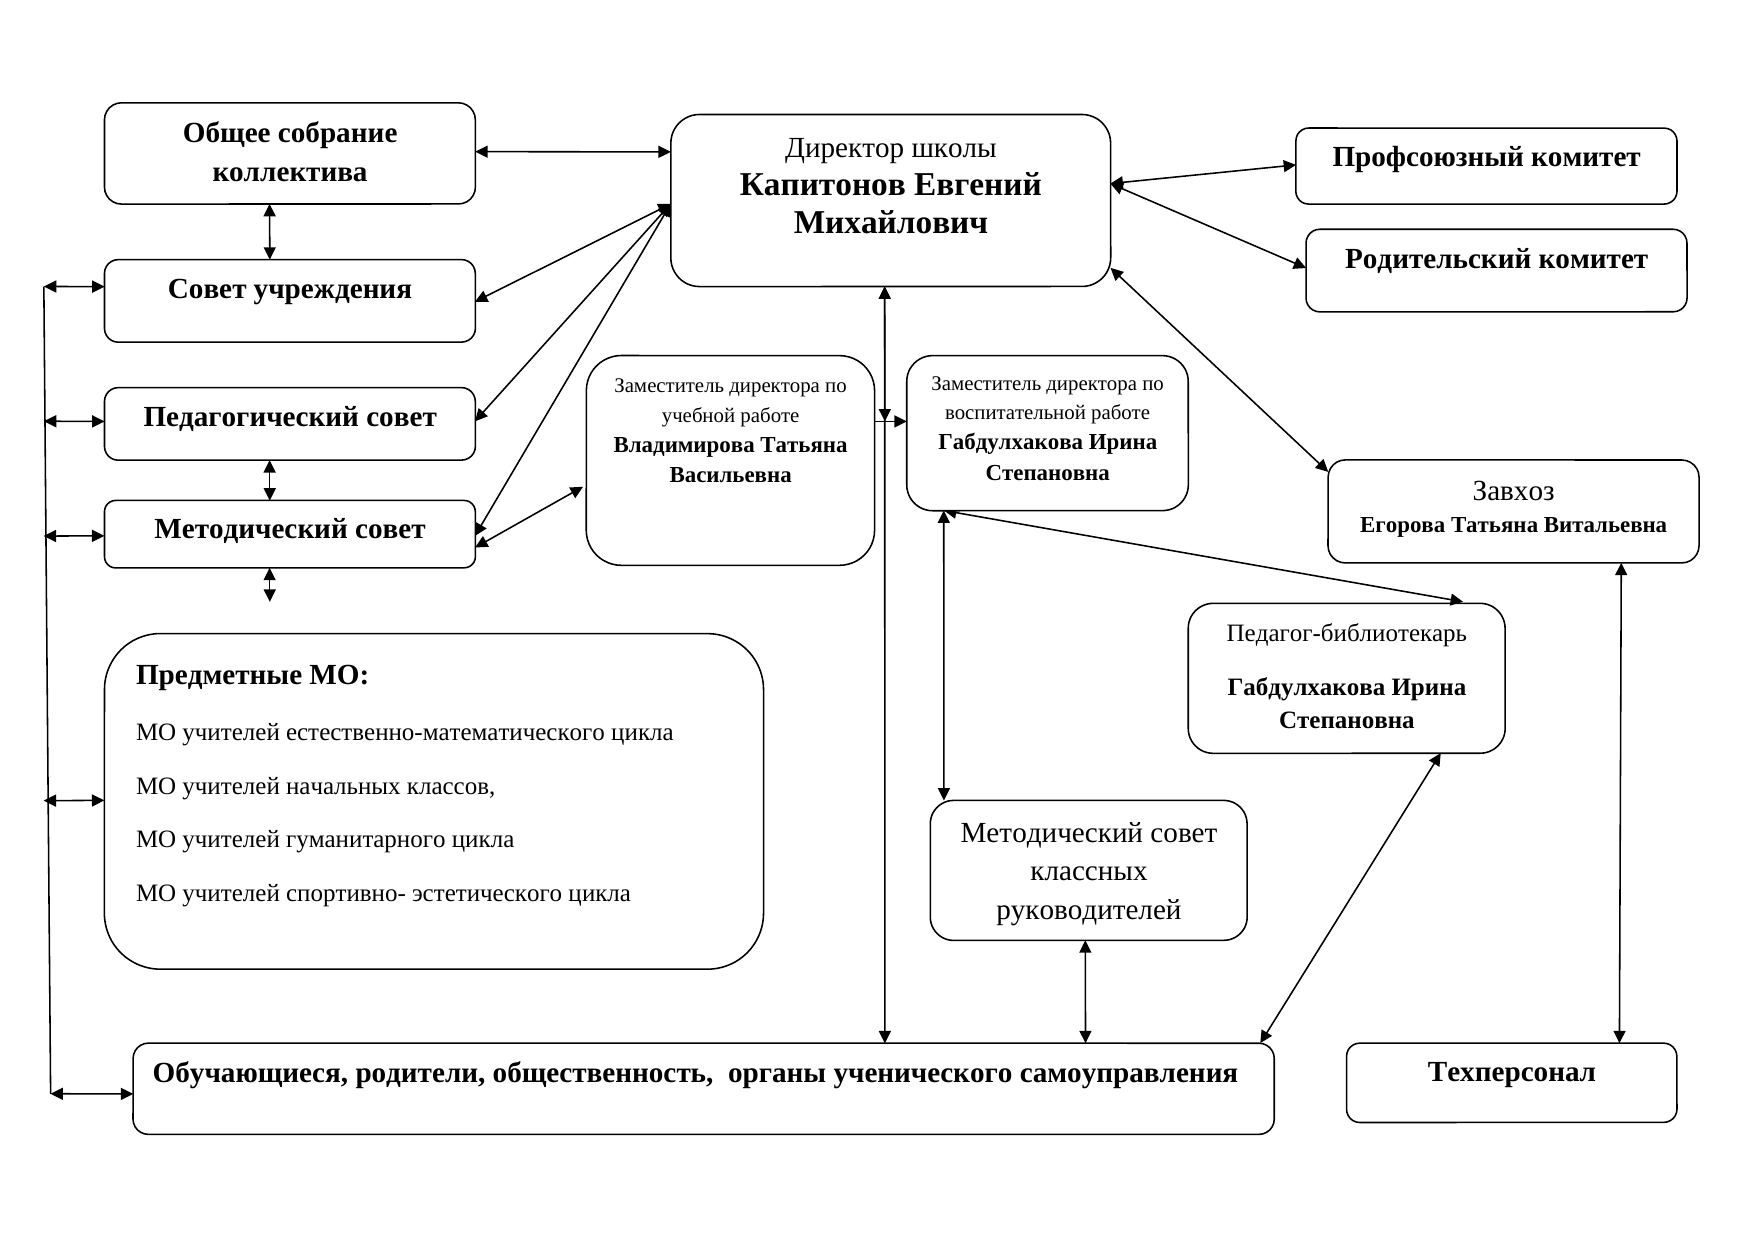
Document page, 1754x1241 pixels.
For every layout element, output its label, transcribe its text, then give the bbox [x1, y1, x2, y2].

text Педагог-библиотекарь [1211, 618, 1483, 647]
text Д [1123, 177, 1157, 181]
text МО учителей спортивно- эстетического цикла [136, 878, 732, 907]
text Д [1112, 187, 1155, 205]
text Профсоюзный комитет [1315, 139, 1658, 173]
text Габдулхакова Ирина Степановна [1211, 672, 1483, 734]
text Егорова Татьяна Витальевна [1348, 511, 1679, 537]
text Техперсонал [1366, 1054, 1658, 1088]
text Д [1124, 177, 1304, 205]
text МО учителей начальных классов, [136, 771, 732, 799]
text Методический совет классных руководителей [952, 815, 1225, 925]
text МО учителей естественно-математического цикла [136, 717, 732, 746]
text МО учителей гуманитарного цикла [136, 824, 732, 853]
text Заместитель директора по воспитательной работе Габдулхакова Ирина Степановна [929, 371, 1166, 485]
text Педагогический совет [123, 399, 456, 433]
text Совет учреждения [123, 271, 456, 304]
text Обучающиеся, родители, общественность, органы ученического самоуправления [152, 1055, 1255, 1089]
text Капитонов Евгений Михайлович [694, 164, 1087, 241]
text Директор школы [694, 130, 1087, 164]
text Родительский комитет [1325, 241, 1668, 274]
text Д [464, 177, 670, 205]
text Методический совет [123, 511, 457, 545]
text Предметные МО: [136, 657, 732, 691]
text Заместитель директора по учебной работе Владимирова Татьяна Васильевна [612, 373, 849, 488]
text Завхоз [1348, 473, 1679, 506]
text Общее собрание коллектива [124, 115, 455, 187]
